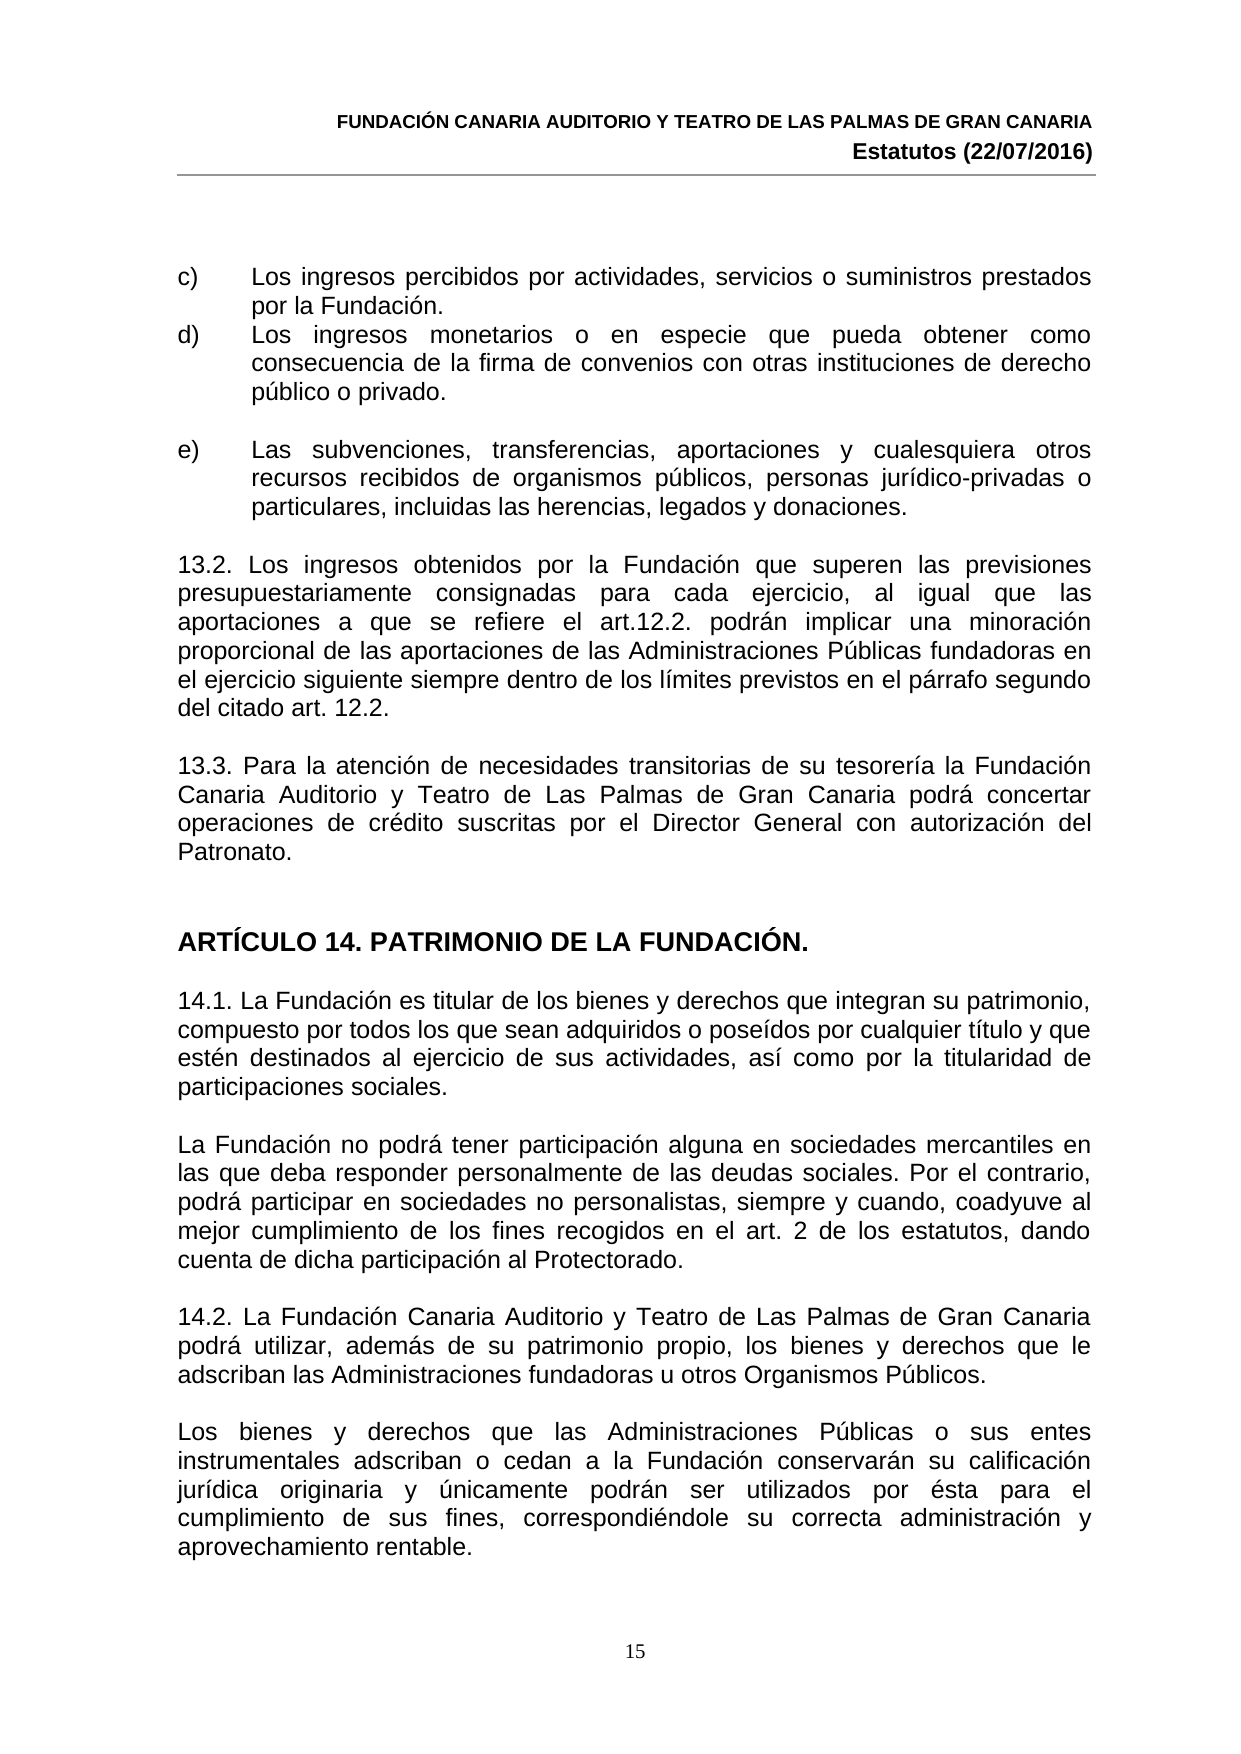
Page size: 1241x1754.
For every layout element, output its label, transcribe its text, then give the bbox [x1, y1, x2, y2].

text 13.2. Los ingresos obtenidos por la Fundación que superen las previsiones presupuestariamente consignadas para cada ejercicio, al igual que las aportaciones a que se refiere el art.12.2. podrán implicar una minoración proporcional de las aportaciones de las Administraciones Públicas fundadoras en el ejercicio siguiente siempre dentro de los límites previstos en el párrafo segundo del citado art. 12.2. [177, 549, 1093, 722]
text d) Los ingresos monetarios o en especie que pueda obtener como consecuencia de la firma de convenios con otras instituciones de derecho público o privado. [177, 319, 1093, 406]
text Los bienes y derechos que las Administraciones Públicas o sus entes instrumentales adscriban o cedan a la Fundación conservarán su calificación jurídica originaria y únicamente podrán ser utilizados por ésta para el cumplimiento de sus fines, correspondiéndole su correcta administración y aprovechamiento rentable. [177, 1417, 1093, 1561]
text ARTÍCULO 14. PATRIMONIO DE LA FUNDACIÓN. [177, 926, 1093, 957]
text e) Las subvenciones, transferencias, aportaciones y cualesquiera otros recursos recibidos de organismos públicos, personas jurídico-privadas o particulares, incluidas las herencias, legados y donaciones. [177, 434, 1093, 521]
text La Fundación no podrá tener participación alguna en sociedades mercantiles en las que deba responder personalmente de las deudas sociales. Por el contrario, podrá participar en sociedades no personalistas, siempre y cuando, coadyuve al mejor cumplimiento de los fines recogidos en el art. 2 de los estatutos, dando cuenta de dicha participación al Protectorado. [177, 1129, 1093, 1273]
text 14.2. La Fundación Canaria Auditorio y Teatro de Las Palmas de Gran Canaria podrá utilizar, además de su patrimonio propio, los bienes y derechos que le adscriban las Administraciones fundadoras u otros Organismos Públicos. [177, 1302, 1093, 1388]
text 14.1. La Fundación es titular de los bienes y derechos que integran su patrimonio, compuesto por todos los que sean adquiridos o poseídos por cualquier título y que estén destinados al ejercicio de sus actividades, así como por la titularidad de participaciones sociales. [177, 986, 1093, 1101]
text c) Los ingresos percibidos por actividades, servicios o suministros prestados por la Fundación. [177, 262, 1093, 319]
text 13.3. Para la atención de necesidades transitorias de su tesorería la Fundación Canaria Auditorio y Teatro de Las Palmas de Gran Canaria podrá concertar operaciones de crédito suscritas por el Director General con autorización del Patronato. [177, 751, 1093, 866]
